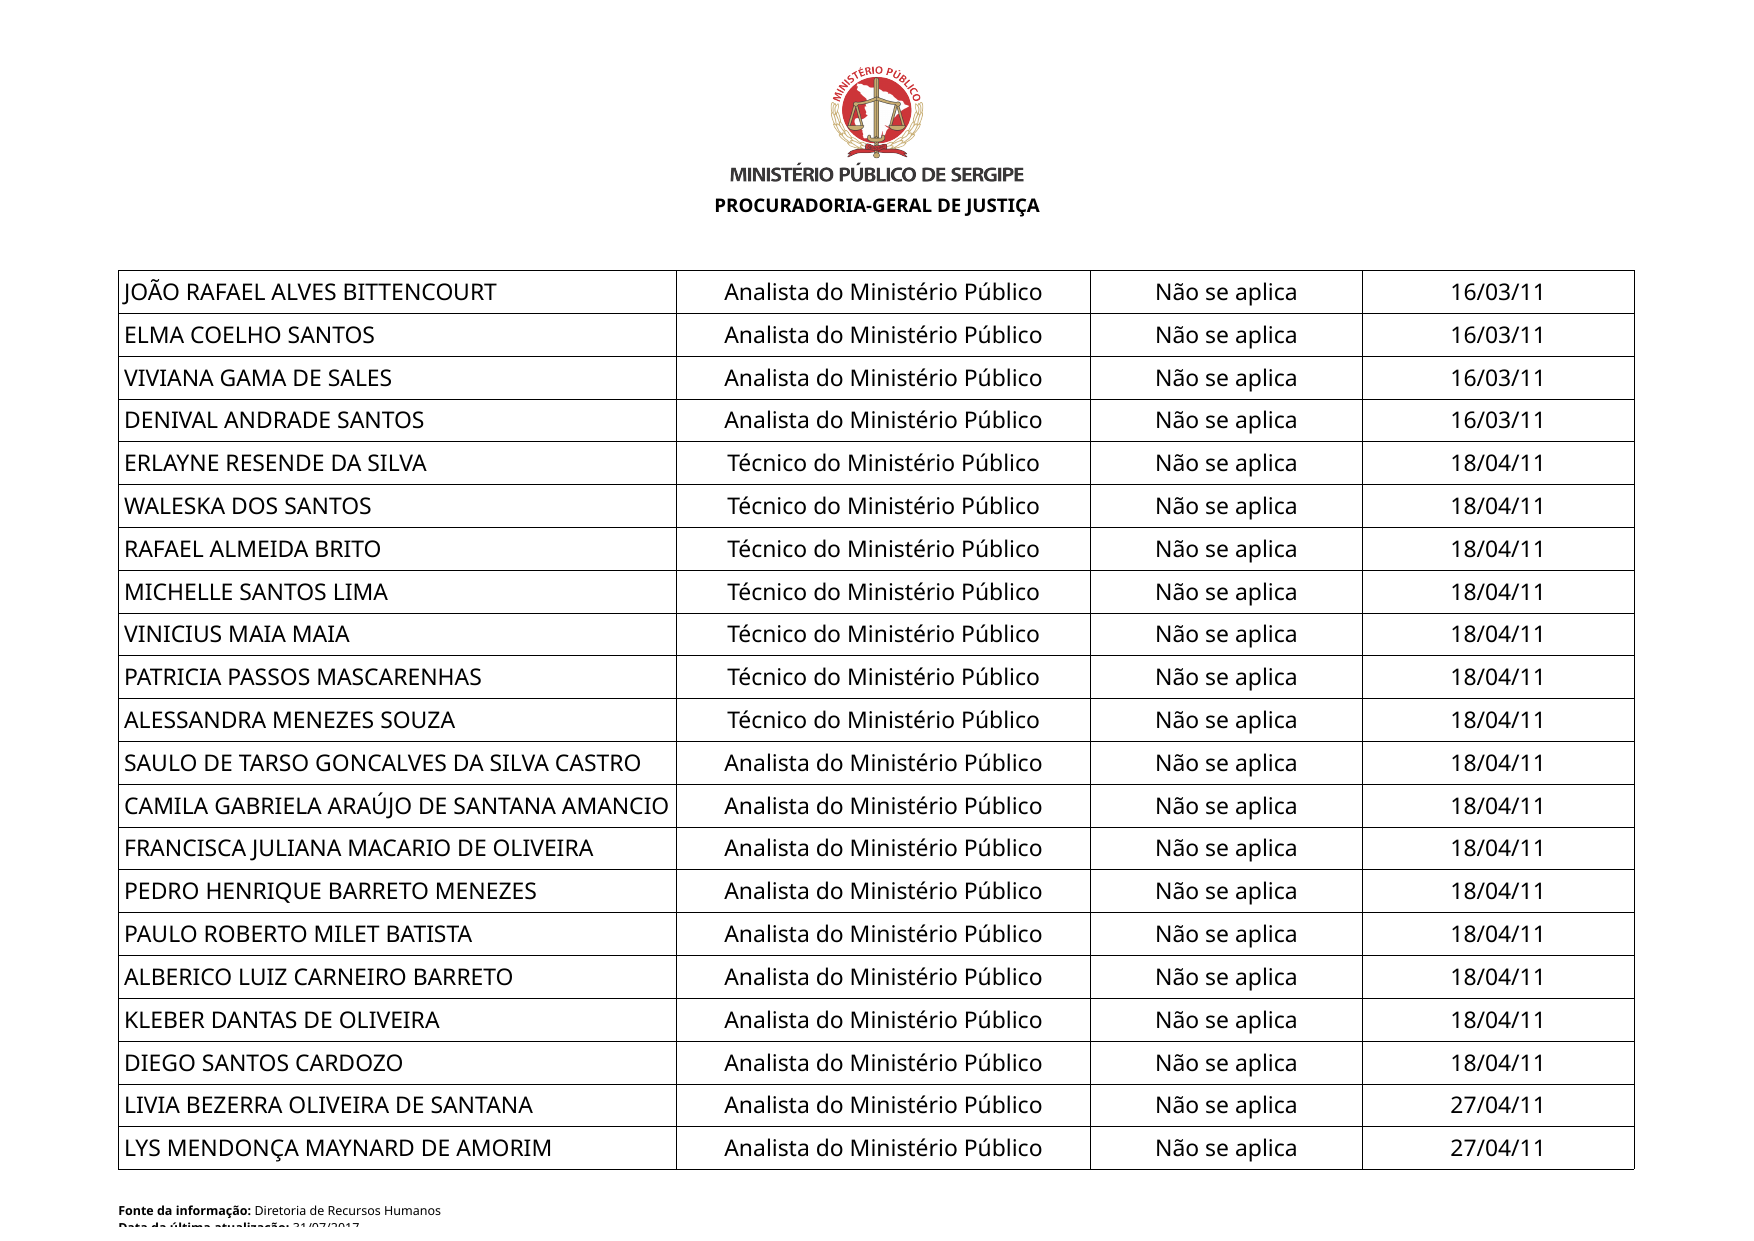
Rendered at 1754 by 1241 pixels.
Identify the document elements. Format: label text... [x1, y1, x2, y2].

table_cell Analista do Ministério Público [677, 357, 1090, 398]
table_cell PATRICIA PASSOS MASCARENHAS [119, 656, 676, 698]
table_cell 27/04/11 [1363, 1127, 1634, 1169]
table_cell Técnico do Ministério Público [677, 614, 1090, 655]
table_cell Técnico do Ministério Público [677, 656, 1090, 698]
table_cell Analista do Ministério Público [677, 1127, 1090, 1169]
table_cell Não se aplica [1091, 314, 1362, 356]
table_cell Analista do Ministério Público [677, 913, 1090, 955]
table_cell Analista do Ministério Público [677, 828, 1090, 869]
table_cell Técnico do Ministério Público [677, 699, 1090, 741]
table_cell ERLAYNE RESENDE DA SILVA [119, 442, 676, 484]
table_cell Analista do Ministério Público [677, 1042, 1090, 1083]
table_cell 18/04/11 [1363, 913, 1634, 955]
table_cell Não se aplica [1091, 785, 1362, 827]
table_cell JOÃO RAFAEL ALVES BITTENCOURT [119, 271, 676, 313]
table_cell ALESSANDRA MENEZES SOUZA [119, 699, 676, 741]
table_cell Analista do Ministério Público [677, 956, 1090, 998]
table_cell 27/04/11 [1363, 1085, 1634, 1126]
table_cell 18/04/11 [1363, 785, 1634, 827]
table_cell CAMILA GABRIELA ARAÚJO DE SANTANA AMANCIO [119, 785, 676, 827]
table_cell Analista do Ministério Público [677, 870, 1090, 912]
table_cell RAFAEL ALMEIDA BRITO [119, 528, 676, 570]
table_cell Não se aplica [1091, 442, 1362, 484]
table_cell Não se aplica [1091, 271, 1362, 313]
table_cell ELMA COELHO SANTOS [119, 314, 676, 356]
table_cell 18/04/11 [1363, 742, 1634, 784]
table_cell 18/04/11 [1363, 485, 1634, 527]
table_cell 18/04/11 [1363, 442, 1634, 484]
table_cell 18/04/11 [1363, 828, 1634, 869]
table_cell 16/03/11 [1363, 271, 1634, 313]
table_cell 18/04/11 [1363, 528, 1634, 570]
table_cell 18/04/11 [1363, 1042, 1634, 1083]
table_cell Não se aplica [1091, 913, 1362, 955]
table_cell 18/04/11 [1363, 571, 1634, 612]
table_cell LYS MENDONÇA MAYNARD DE AMORIM [119, 1127, 676, 1169]
table_cell Não se aplica [1091, 956, 1362, 998]
table_cell Técnico do Ministério Público [677, 442, 1090, 484]
table_cell FRANCISCA JULIANA MACARIO DE OLIVEIRA [119, 828, 676, 869]
table_cell Analista do Ministério Público [677, 999, 1090, 1041]
table_cell Não se aplica [1091, 870, 1362, 912]
table_cell Analista do Ministério Público [677, 271, 1090, 313]
table_cell Não se aplica [1091, 999, 1362, 1041]
table_cell Não se aplica [1091, 1127, 1362, 1169]
table_cell Não se aplica [1091, 828, 1362, 869]
table_cell Não se aplica [1091, 485, 1362, 527]
table_cell LIVIA BEZERRA OLIVEIRA DE SANTANA [119, 1085, 676, 1126]
table_cell Não se aplica [1091, 528, 1362, 570]
table_cell Não se aplica [1091, 614, 1362, 655]
table_cell 16/03/11 [1363, 400, 1634, 441]
table_cell Analista do Ministério Público [677, 1085, 1090, 1126]
table_cell 18/04/11 [1363, 956, 1634, 998]
table_cell Não se aplica [1091, 1042, 1362, 1083]
table_cell Analista do Ministério Público [677, 742, 1090, 784]
table_cell Analista do Ministério Público [677, 314, 1090, 356]
table_cell Analista do Ministério Público [677, 400, 1090, 441]
table_cell 18/04/11 [1363, 870, 1634, 912]
table_cell Não se aplica [1091, 699, 1362, 741]
table_cell PEDRO HENRIQUE BARRETO MENEZES [119, 870, 676, 912]
picture [730, 66, 1024, 185]
table_cell Não se aplica [1091, 742, 1362, 784]
table_cell VIVIANA GAMA DE SALES [119, 357, 676, 398]
table_cell MICHELLE SANTOS LIMA [119, 571, 676, 612]
table_cell DIEGO SANTOS CARDOZO [119, 1042, 676, 1083]
table_cell 18/04/11 [1363, 614, 1634, 655]
table_cell Não se aplica [1091, 656, 1362, 698]
table_cell Não se aplica [1091, 400, 1362, 441]
table_cell VINICIUS MAIA MAIA [119, 614, 676, 655]
table_cell Não se aplica [1091, 1085, 1362, 1126]
table_cell Não se aplica [1091, 357, 1362, 398]
table_cell 16/03/11 [1363, 357, 1634, 398]
table_cell WALESKA DOS SANTOS [119, 485, 676, 527]
table_cell Analista do Ministério Público [677, 785, 1090, 827]
table_cell ALBERICO LUIZ CARNEIRO BARRETO [119, 956, 676, 998]
table_cell 18/04/11 [1363, 699, 1634, 741]
table_cell Técnico do Ministério Público [677, 485, 1090, 527]
table_cell SAULO DE TARSO GONCALVES DA SILVA CASTRO [119, 742, 676, 784]
table_cell DENIVAL ANDRADE SANTOS [119, 400, 676, 441]
table_cell Não se aplica [1091, 571, 1362, 612]
table_cell Técnico do Ministério Público [677, 571, 1090, 612]
table_cell 18/04/11 [1363, 656, 1634, 698]
table_cell 16/03/11 [1363, 314, 1634, 356]
table_cell KLEBER DANTAS DE OLIVEIRA [119, 999, 676, 1041]
table_cell Técnico do Ministério Público [677, 528, 1090, 570]
table_cell 18/04/11 [1363, 999, 1634, 1041]
table_cell PAULO ROBERTO MILET BATISTA [119, 913, 676, 955]
